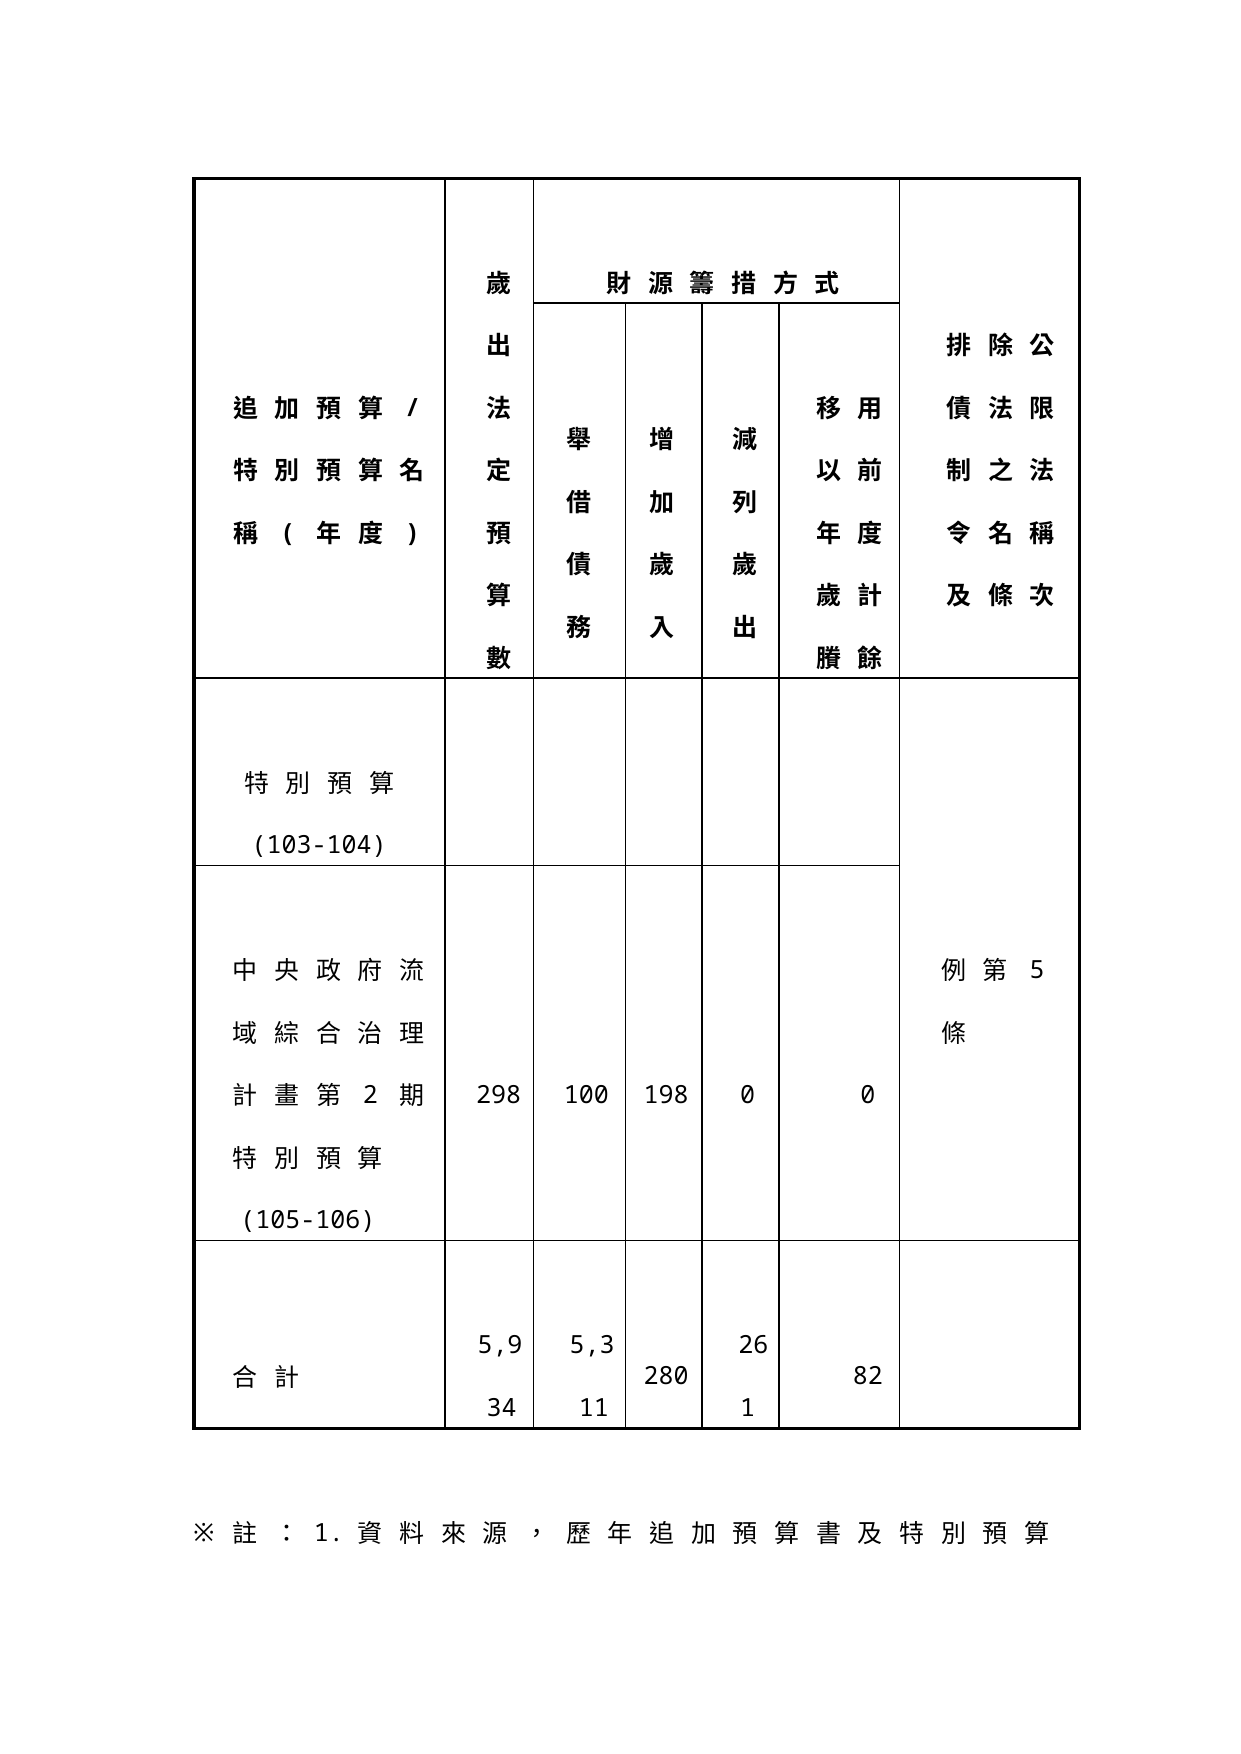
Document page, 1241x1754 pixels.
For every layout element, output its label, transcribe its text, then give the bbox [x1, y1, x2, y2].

table_cell 5,311 [534, 1241, 625, 1427]
table_cell [780, 679, 899, 865]
table_cell 5,934 [446, 1241, 533, 1427]
table_cell 82 [780, 1241, 899, 1427]
table_cell 移用以前年度歲計賸餘 [780, 304, 899, 677]
table_cell 舉借債務 [534, 304, 625, 677]
table_cell 0 [780, 866, 899, 1240]
table_cell [703, 679, 778, 865]
table_cell [534, 679, 625, 865]
table_cell 298 [446, 866, 533, 1240]
table_cell 198 [626, 866, 701, 1240]
table_cell [626, 679, 701, 865]
table_cell 0 [703, 866, 778, 1240]
table_header 追加預算/特別預算名稱(年度) [196, 180, 444, 677]
table_header 財源籌措方式 [534, 180, 899, 302]
table_cell 100 [534, 866, 625, 1240]
table_cell 261 [703, 1241, 778, 1427]
table_cell 特別預算(103-104) [196, 679, 444, 865]
text ※註：1.資料來源，歷年追加預算書及特別預算 [183, 1490, 1058, 1552]
table_cell 增加歲入 [626, 304, 701, 677]
table_cell 減列歲出 [703, 304, 778, 677]
table_cell 例第5條 [900, 679, 1078, 1240]
table_cell [900, 1241, 1078, 1427]
table_header 歲出法定預算數 [446, 180, 533, 677]
table_cell [446, 679, 533, 865]
table_cell 280 [626, 1241, 701, 1427]
table_cell 中央政府流域綜合治理計畫第2期特別預算(105-106) [196, 866, 444, 1240]
table_header 排除公債法限制之法令名稱及條次 [900, 180, 1078, 677]
table_cell 合計 [196, 1241, 444, 1427]
